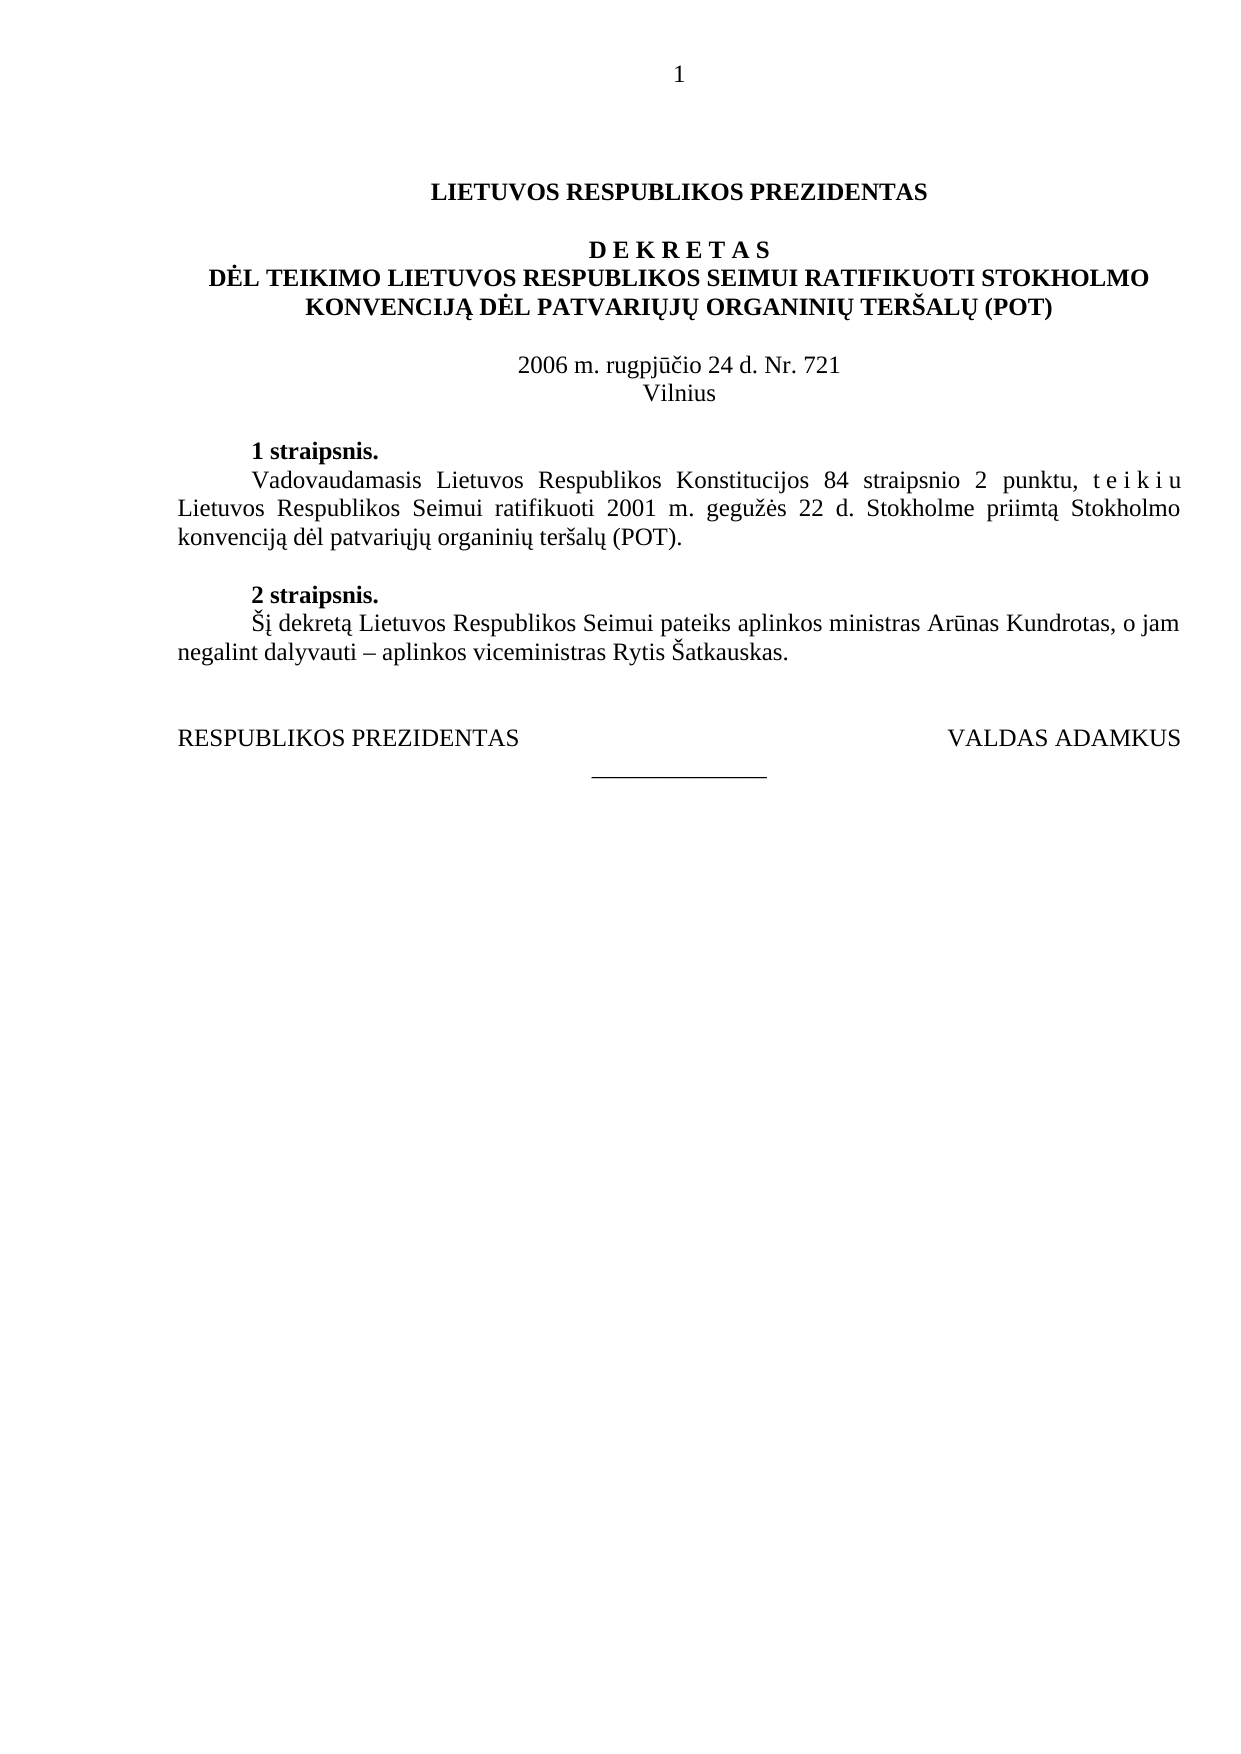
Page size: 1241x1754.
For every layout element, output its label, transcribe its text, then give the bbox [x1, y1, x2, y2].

text 2 straipsnis. [177, 580, 1181, 608]
text 2006 m. rugpjūčio 24 d. Nr. 721 [177, 350, 1181, 378]
text ______________ [177, 752, 1181, 781]
text RESPUBLIKOS PREZIDENTAS VALDAS ADAMKUS [177, 723, 1181, 752]
text DĖL TEIKIMO LIETUVOS RESPUBLIKOS SEIMUI RATIFIKUOTI STOKHOLMO KONVENCIJĄ DĖL PATVARIŲJŲ ORGANINIŲ TERŠALŲ (POT) [177, 263, 1181, 321]
text 1 straipsnis. [177, 436, 1181, 465]
text D E K R E T A S [177, 235, 1181, 263]
text LIETUVOS RESPUBLIKOS PREZIDENTAS [177, 177, 1181, 206]
text Vadovaudamasis Lietuvos Respublikos Konstitucijos 84 straipsnio 2 punktu, teikiu Lietuvos Respublikos Seimui ratifikuoti 2001 m. gegužės 22 d. Stokholme priimtą Stokholmo konvenciją dėl patvariųjų organinių teršalų (POT). [177, 465, 1181, 551]
text Vilnius [177, 378, 1181, 407]
text Šį dekretą Lietuvos Respublikos Seimui pateiks aplinkos ministras Arūnas Kundrotas, o jam negalint dalyvauti – aplinkos viceministras Rytis Šatkauskas. [177, 608, 1181, 666]
